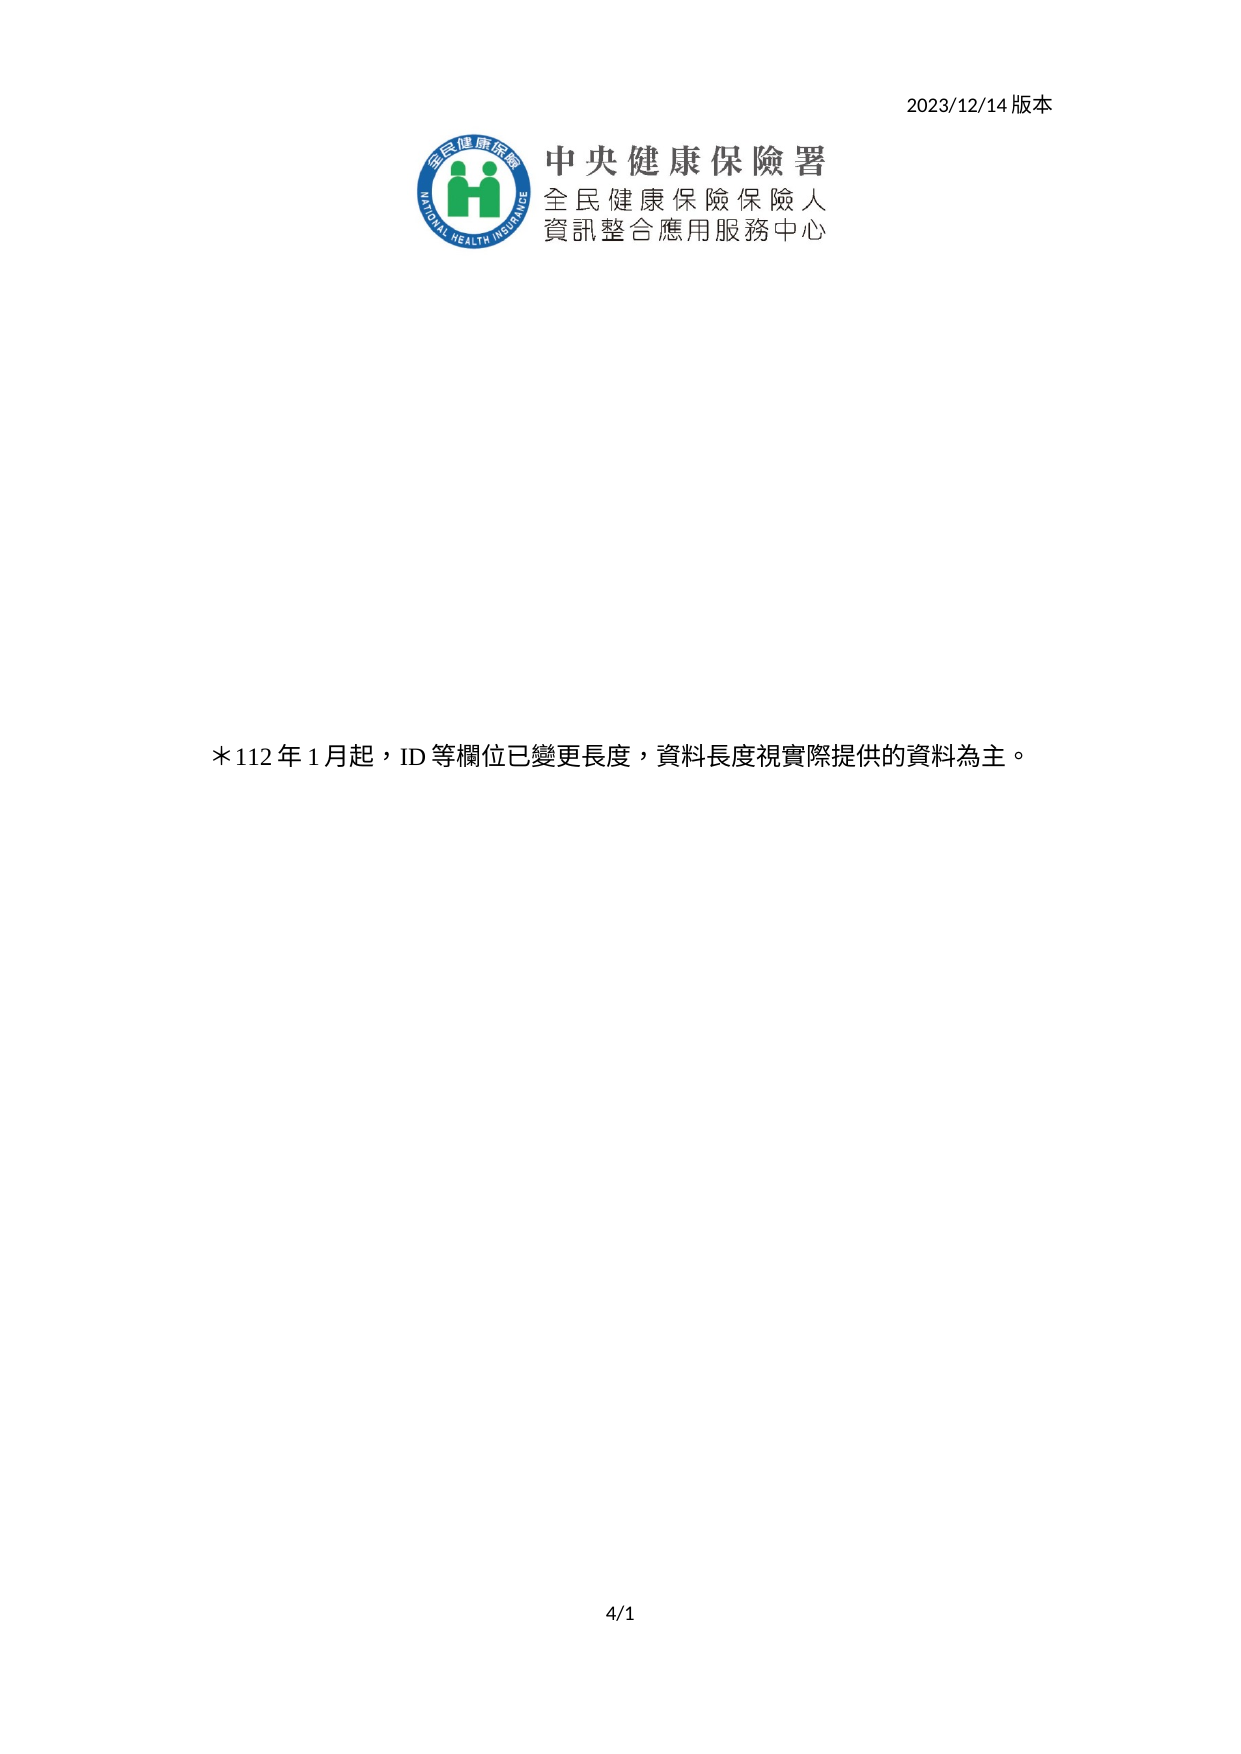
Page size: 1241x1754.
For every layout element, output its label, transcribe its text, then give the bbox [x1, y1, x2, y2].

text ＊112年1月起，ID等欄位已變更長度，資料長度視實際提供的資料為主。 [187, 712, 1053, 775]
